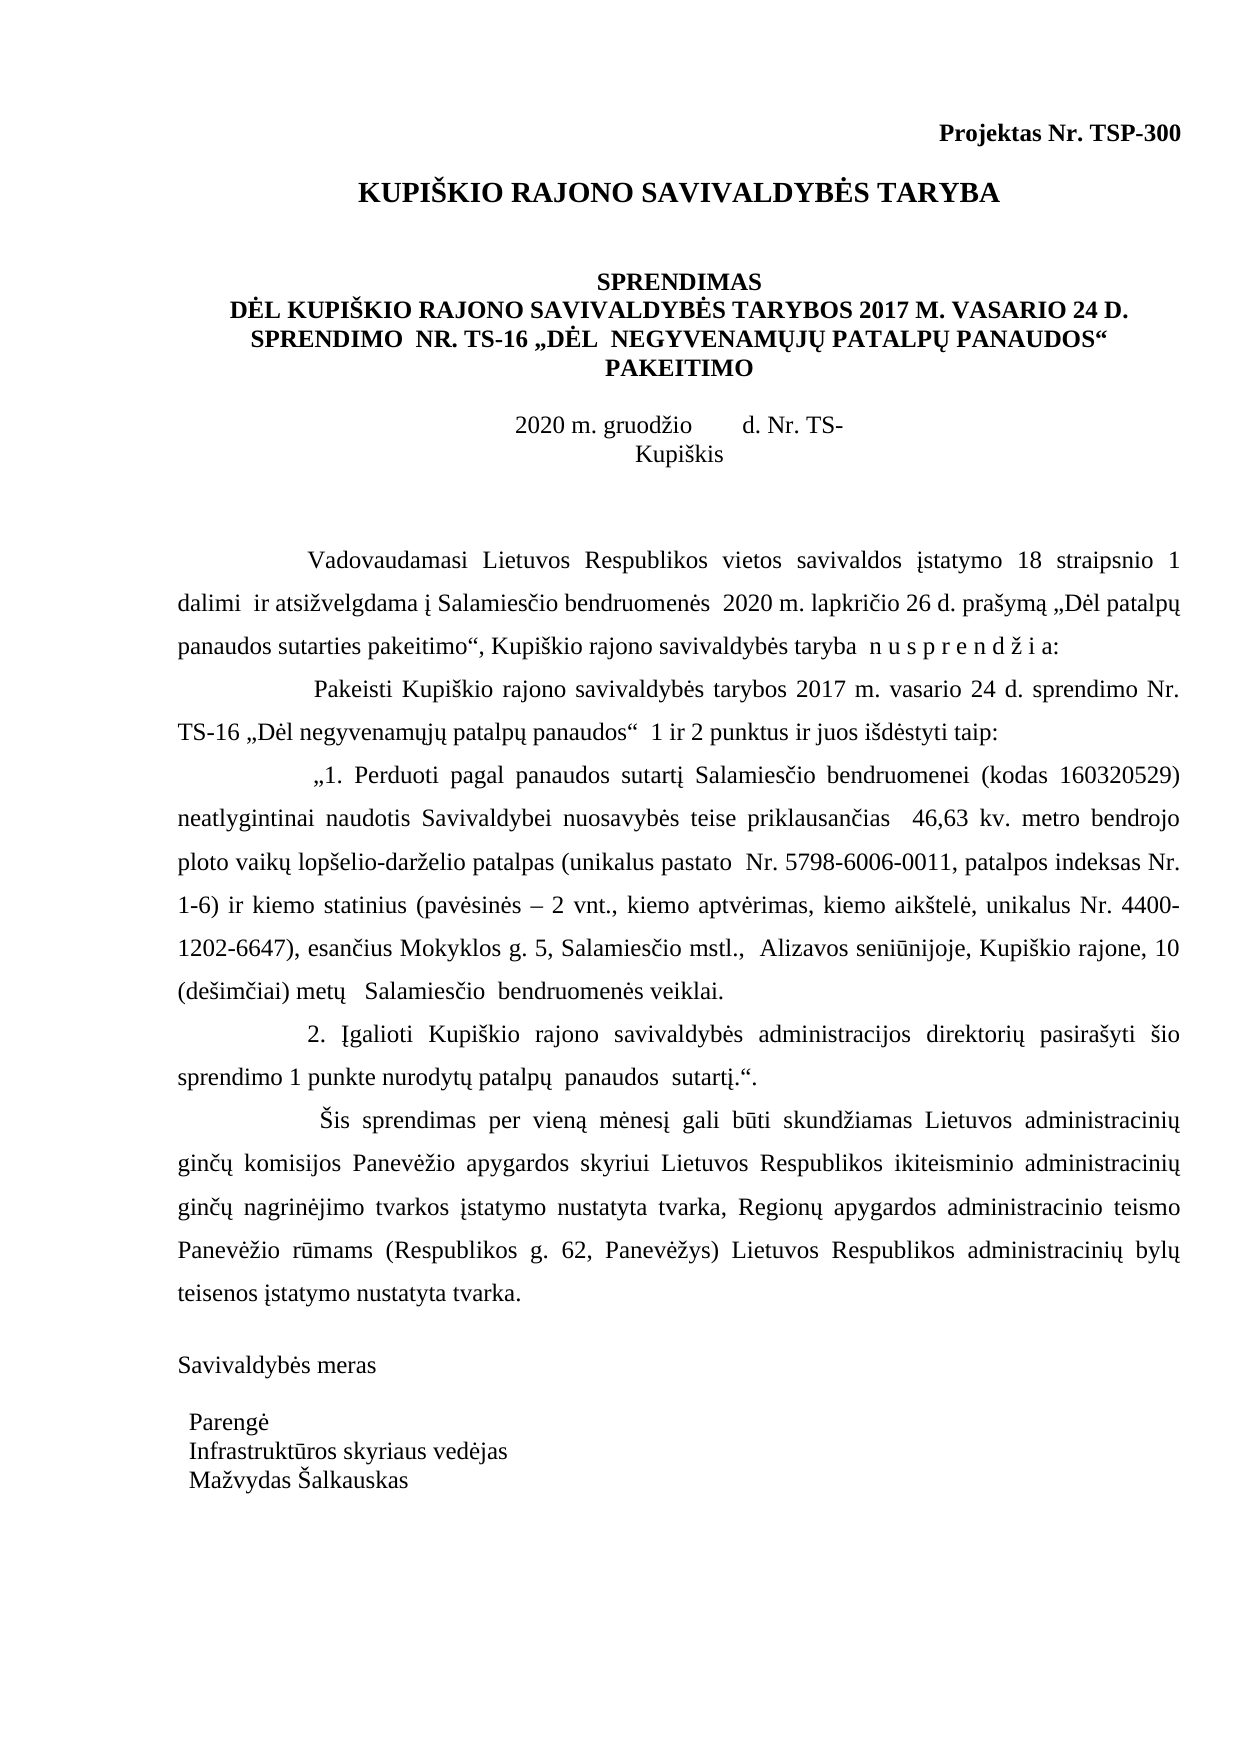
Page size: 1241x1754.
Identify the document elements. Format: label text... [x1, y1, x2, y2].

text SPRENDIMAS [177, 267, 1181, 295]
table_cell Infrastruktūros skyriaus vedėjas [177, 1436, 809, 1465]
table_cell Mažvydas Šalkauskas [177, 1465, 809, 1522]
text Projektas Nr. TSP-300 [177, 118, 1181, 147]
text Savivaldybės meras [177, 1350, 1181, 1378]
text Šis sprendimas per vieną mėnesį gali būti skundžiamas Lietuvos administracinių ginčų komisijos Panevėžio apygardos skyriui Lietuvos Respublikos ikiteisminio administracinių ginčų nagrinėjimo tvarkos įstatymo nustatyta tvarka, Regionų apygardos administracinio teismo Panevėžio rūmams (Respublikos g. 62, Panevėžys) Lietuvos Respublikos administracinių bylų teisenos įstatymo nustatyta tvarka. [177, 1105, 1181, 1307]
text 2020 m. gruodžio d. Nr. TS- [177, 410, 1181, 439]
text „1. Perduoti pagal panaudos sutartį Salamiesčio bendruomenei (kodas 160320529) neatlygintinai naudotis Savivaldybei nuosavybės teise priklausančias 46,63 kv. metro bendrojo ploto vaikų lopšelio-darželio patalpas (unikalus pastato Nr. 5798-6006-0011, patalpos indeksas Nr. 1-6) ir kiemo statinius (pavėsinės – 2 vnt., kiemo aptvėrimas, kiemo aikštelė, unikalus Nr. 4400-1202-6647), esančius Mokyklos g. 5, Salamiesčio mstl., Alizavos seniūnijoje, Kupiškio rajone, 10 (dešimčiai) metų Salamiesčio bendruomenės veiklai. [177, 760, 1181, 1005]
text 2. Įgalioti Kupiškio rajono savivaldybės administracijos direktorių pasirašyti šio sprendimo 1 punkte nurodytų patalpų panaudos sutartį.“. [177, 1019, 1181, 1091]
text Vadovaudamasi Lietuvos Respublikos vietos savivaldos įstatymo 18 straipsnio 1 dalimi ir atsižvelgdama į Salamiesčio bendruomenės 2020 m. lapkričio 26 d. prašymą „Dėl patalpų panaudos sutarties pakeitimo“, Kupiškio rajono savivaldybės taryba n u s p r e n d ž i a: [177, 545, 1181, 660]
text Pakeisti Kupiškio rajono savivaldybės tarybos 2017 m. vasario 24 d. sprendimo Nr. TS-16 „Dėl negyvenamųjų patalpų panaudos“ 1 ir 2 punktus ir juos išdėstyti taip: [177, 674, 1181, 746]
text Kupiškis [177, 439, 1181, 468]
text DĖL KUPIŠKIO RAJONO SAVIVALDYBĖS TARYBOS 2017 M. VASARIO 24 D. SPRENDIMO NR. TS-16 „DĖL NEGYVENAMŲJŲ PATALPŲ PANAUDOS“ PAKEITIMO [177, 295, 1181, 382]
text KUPIŠKIO RAJONO SAVIVALDYBĖS TARYBA [177, 176, 1181, 209]
table_header Parengė [177, 1407, 809, 1436]
